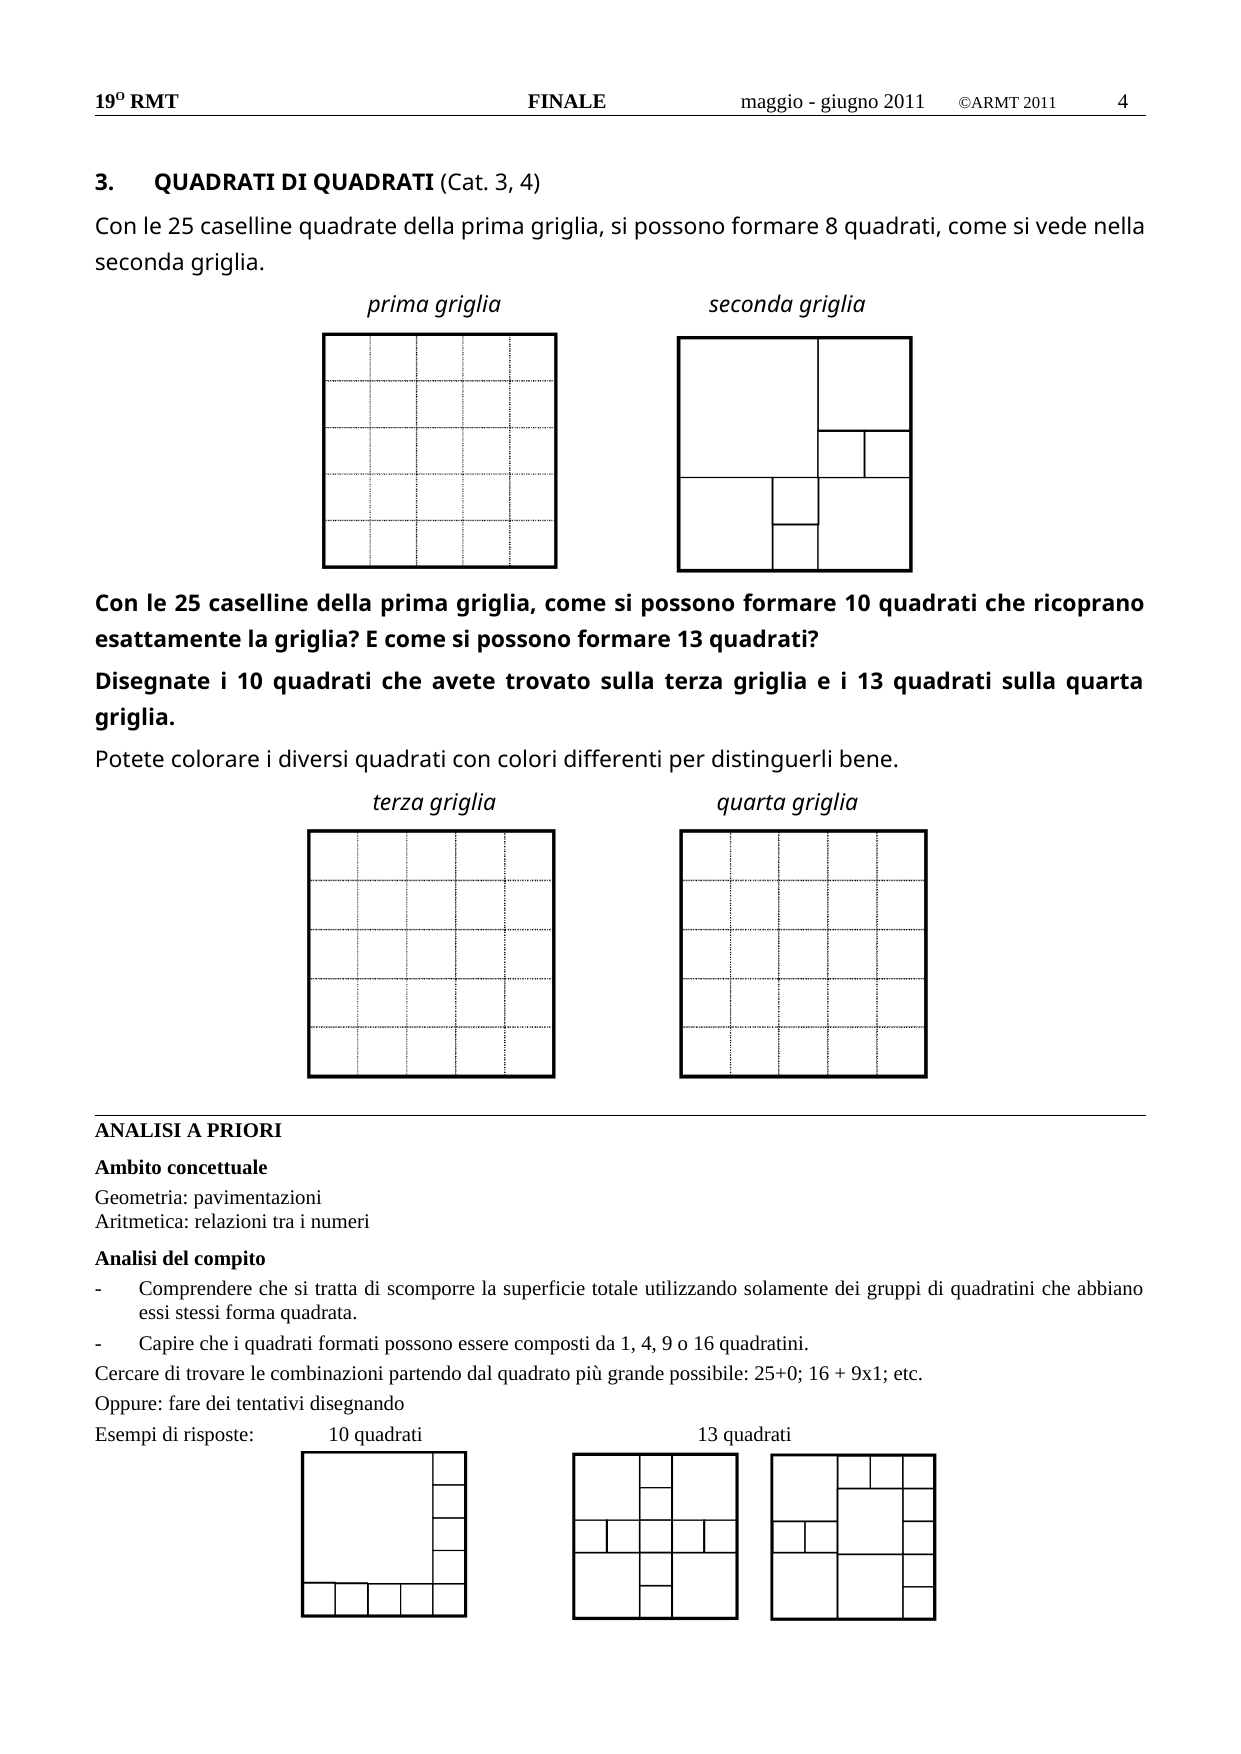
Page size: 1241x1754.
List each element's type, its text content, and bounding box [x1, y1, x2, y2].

text Cercare di trovare le combinazioni partendo dal quadrato più grande possibile: 25+0; 16 + 9x1; etc. [94, 1361, 1146, 1385]
text Disegnate i 10 quadrati che avete trovato sulla terza griglia e i 13 quadrati sulla quarta griglia. [94, 665, 1146, 732]
text Oppure: fare dei tentativi disegnando [94, 1391, 1146, 1415]
text Aritmetica: relazioni tra i numeri [94, 1209, 1146, 1233]
text terza griglia quarta griglia [94, 786, 1146, 817]
text 3. QUADRATI DI QUADRATI (Cat. 3, 4) [94, 166, 1146, 197]
picture [318, 330, 922, 577]
text ANALiSi A PRIORI [94, 1116, 1146, 1142]
picture [300, 1451, 940, 1623]
text - Comprendere che si tratta di scomporre la superficie totale utilizzando solamente dei gruppi di quadratini che abbiano essi stessi forma quadrata. [94, 1276, 1146, 1324]
text Ambito concettuale [94, 1155, 1146, 1179]
text Geometria: pavimentazioni [94, 1185, 1146, 1209]
text Analisi del compito [94, 1246, 1146, 1270]
picture [303, 827, 938, 1086]
text - Capire che i quadrati formati possono essere composti da 1, 4, 9 o 16 quadratini. [94, 1331, 1146, 1355]
text Potete colorare i diversi quadrati con colori differenti per distinguerli bene. [94, 743, 1146, 774]
text Con le 25 caselline quadrate della prima griglia, si possono formare 8 quadrati, come si vede nella seconda griglia. [94, 209, 1146, 277]
text Con le 25 caselline della prima griglia, come si possono formare 10 quadrati che ricoprano esattamente la griglia? E come si possono formare 13 quadrati? [94, 587, 1146, 654]
text prima griglia seconda griglia [94, 288, 1146, 319]
text Esempi di risposte: 10 quadrati 13 quadrati [94, 1422, 1146, 1446]
